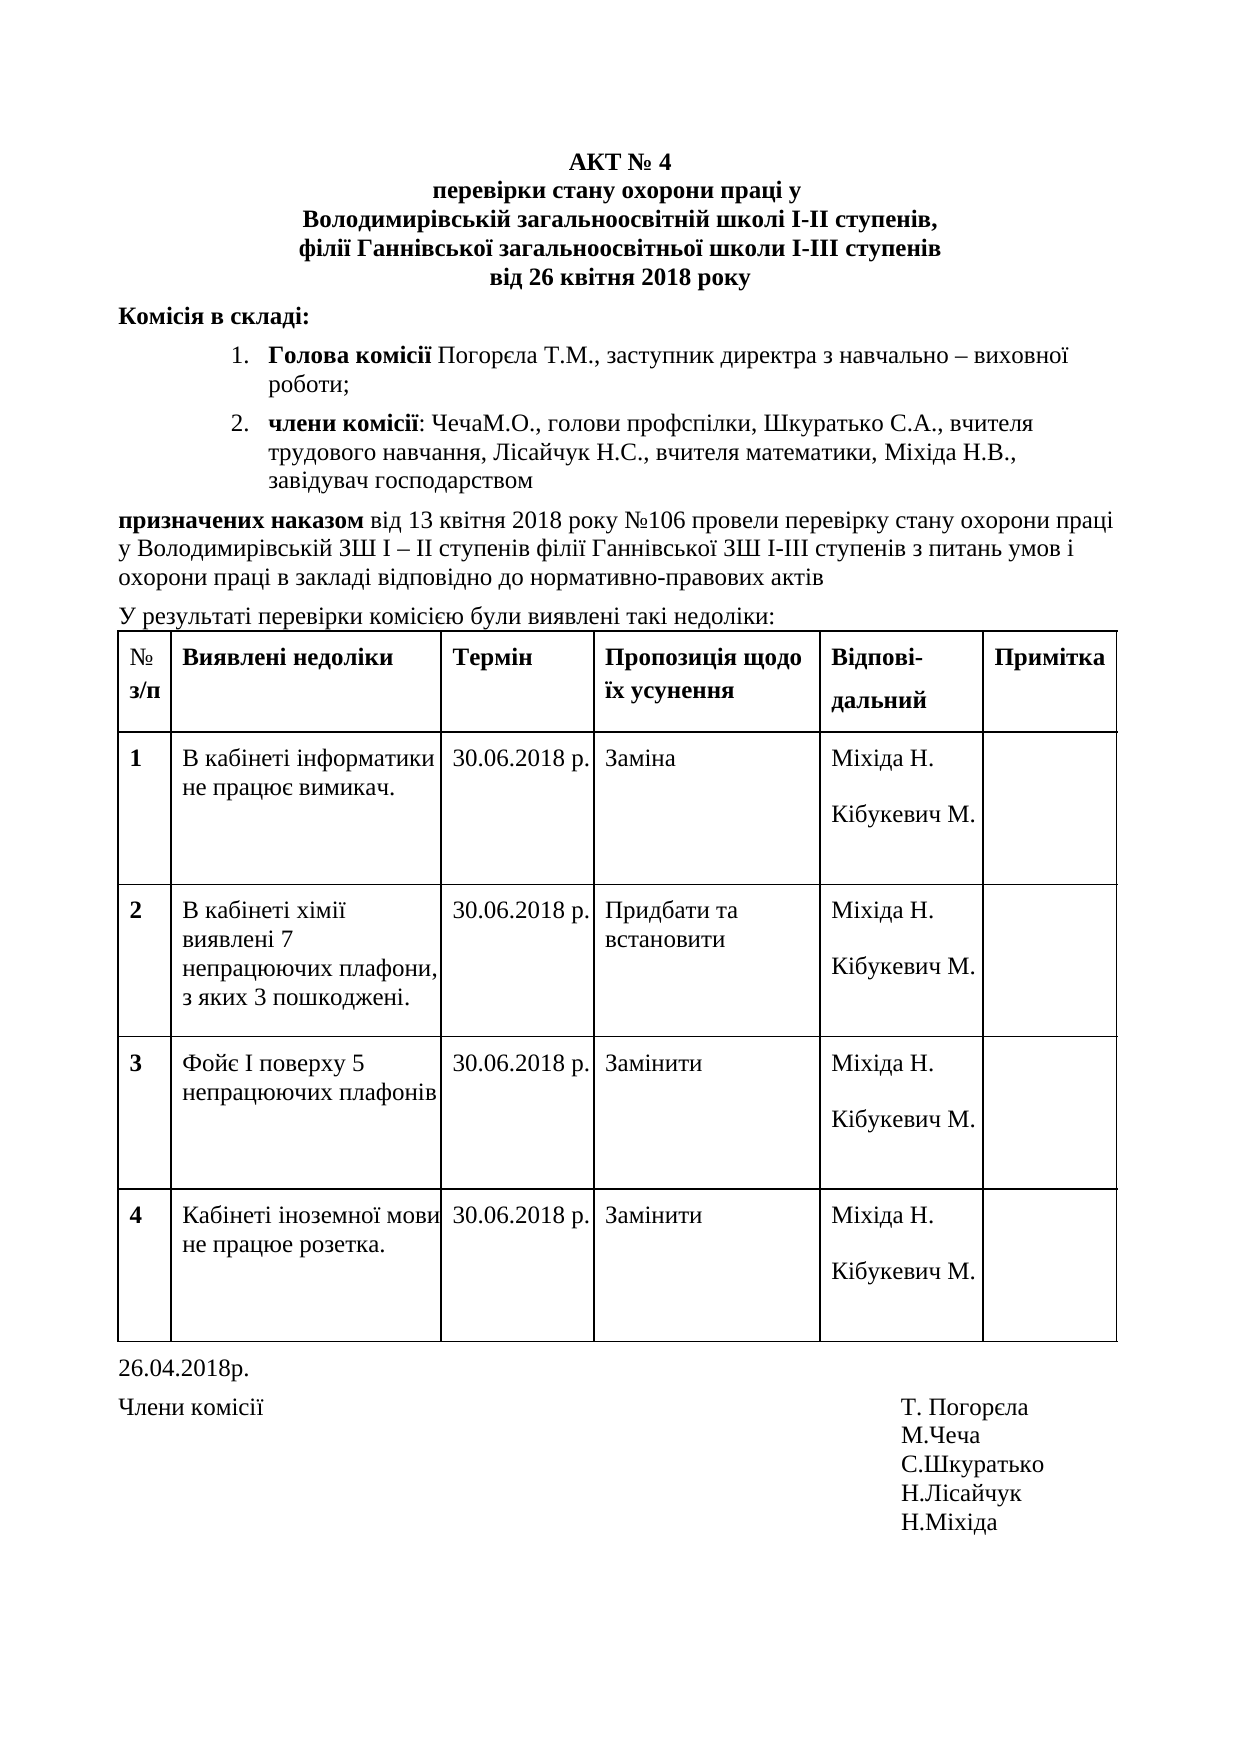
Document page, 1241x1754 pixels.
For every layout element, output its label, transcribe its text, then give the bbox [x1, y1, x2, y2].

table_cell 30.06.2018 р. [442, 885, 593, 1036]
table_cell 30.06.2018 р. [442, 1037, 593, 1188]
table_header Пропозиція щодо їх усунення [595, 632, 819, 731]
text Н.Міхіда [827, 1507, 1122, 1536]
table_cell Замінити [595, 1190, 819, 1341]
table_cell Кабінеті іноземної мови не працюе розетка. [172, 1190, 440, 1341]
text М.Чеча [827, 1421, 1122, 1449]
table_cell 30.06.2018 р. [442, 1190, 593, 1341]
table_cell [984, 1037, 1116, 1188]
table_cell В кабінеті хімії виявлені 7 непрацюючих плафони, з яких 3 пошкоджені. [172, 885, 440, 1036]
table_header Термін [442, 632, 593, 731]
table_cell [984, 885, 1116, 1036]
table_cell [984, 733, 1116, 883]
table_cell Міхіда Н. Кібукевич М. [821, 885, 982, 1036]
table_cell Придбати та встановити [595, 885, 819, 1036]
table_header Виявлені недоліки [172, 632, 440, 731]
list Голова комісії Погорєла Т.М., заступник директра з навчально – виховної роботи; [231, 340, 1122, 398]
text У результаті перевірки комісією були виявлені такі недоліки: [118, 601, 1122, 630]
table_cell Міхіда Н. Кібукевич М. [821, 733, 982, 883]
text Члени комісії Т. Погорєла [118, 1392, 1122, 1421]
text Н.Лісайчук [827, 1478, 1122, 1507]
table_header Відпові- дальний [821, 632, 982, 731]
list члени комісії: ЧечаМ.О., голови профспілки, Шкуратько С.А., вчителя трудового навчання, Лісайчук Н.С., вчителя математики, Міхіда Н.В., завідувач господарством [231, 408, 1122, 494]
table_cell 4 [119, 1190, 170, 1341]
text Володимирівській загальноосвітній школі І-ІІ ступенів, [118, 204, 1122, 233]
table_cell 1 [119, 733, 170, 883]
text від 26 квітня 2018 року [118, 262, 1122, 291]
text філії Ганнівської загальноосвітньої школи І-ІІІ ступенів [118, 233, 1122, 262]
table_cell Замінити [595, 1037, 819, 1188]
table_cell Міхіда Н. Кібукевич М. [821, 1037, 982, 1188]
text Комісія в складі: [118, 301, 1122, 330]
table_cell 30.06.2018 р. [442, 733, 593, 883]
table_cell Міхіда Н. Кібукевич М. [821, 1190, 982, 1341]
table_cell 3 [119, 1037, 170, 1188]
table_cell 2 [119, 885, 170, 1036]
text АКТ № 4 [118, 147, 1122, 176]
table_cell В кабінеті інформатики не працює вимикач. [172, 733, 440, 883]
table_header № з/п [119, 632, 170, 731]
table_header Примітка [984, 632, 1116, 731]
text перевірки стану охорони праці у [118, 176, 1122, 204]
text призначених наказом від 13 квітня 2018 року №106 провели перевірку стану охорони праці у Володимирівській ЗШ І – ІІ ступенів філії Ганнівської ЗШ І-ІІІ ступенів з питань умов і охорони праці в закладі відповідно до нормативно-правових актів [118, 505, 1122, 591]
text 26.04.2018р. [118, 1353, 1122, 1381]
table_cell Заміна [595, 733, 819, 883]
table_cell [984, 1190, 1116, 1341]
text С.Шкуратько [827, 1449, 1122, 1478]
table_cell Фойє І поверху 5 непрацюючих плафонів [172, 1037, 440, 1188]
